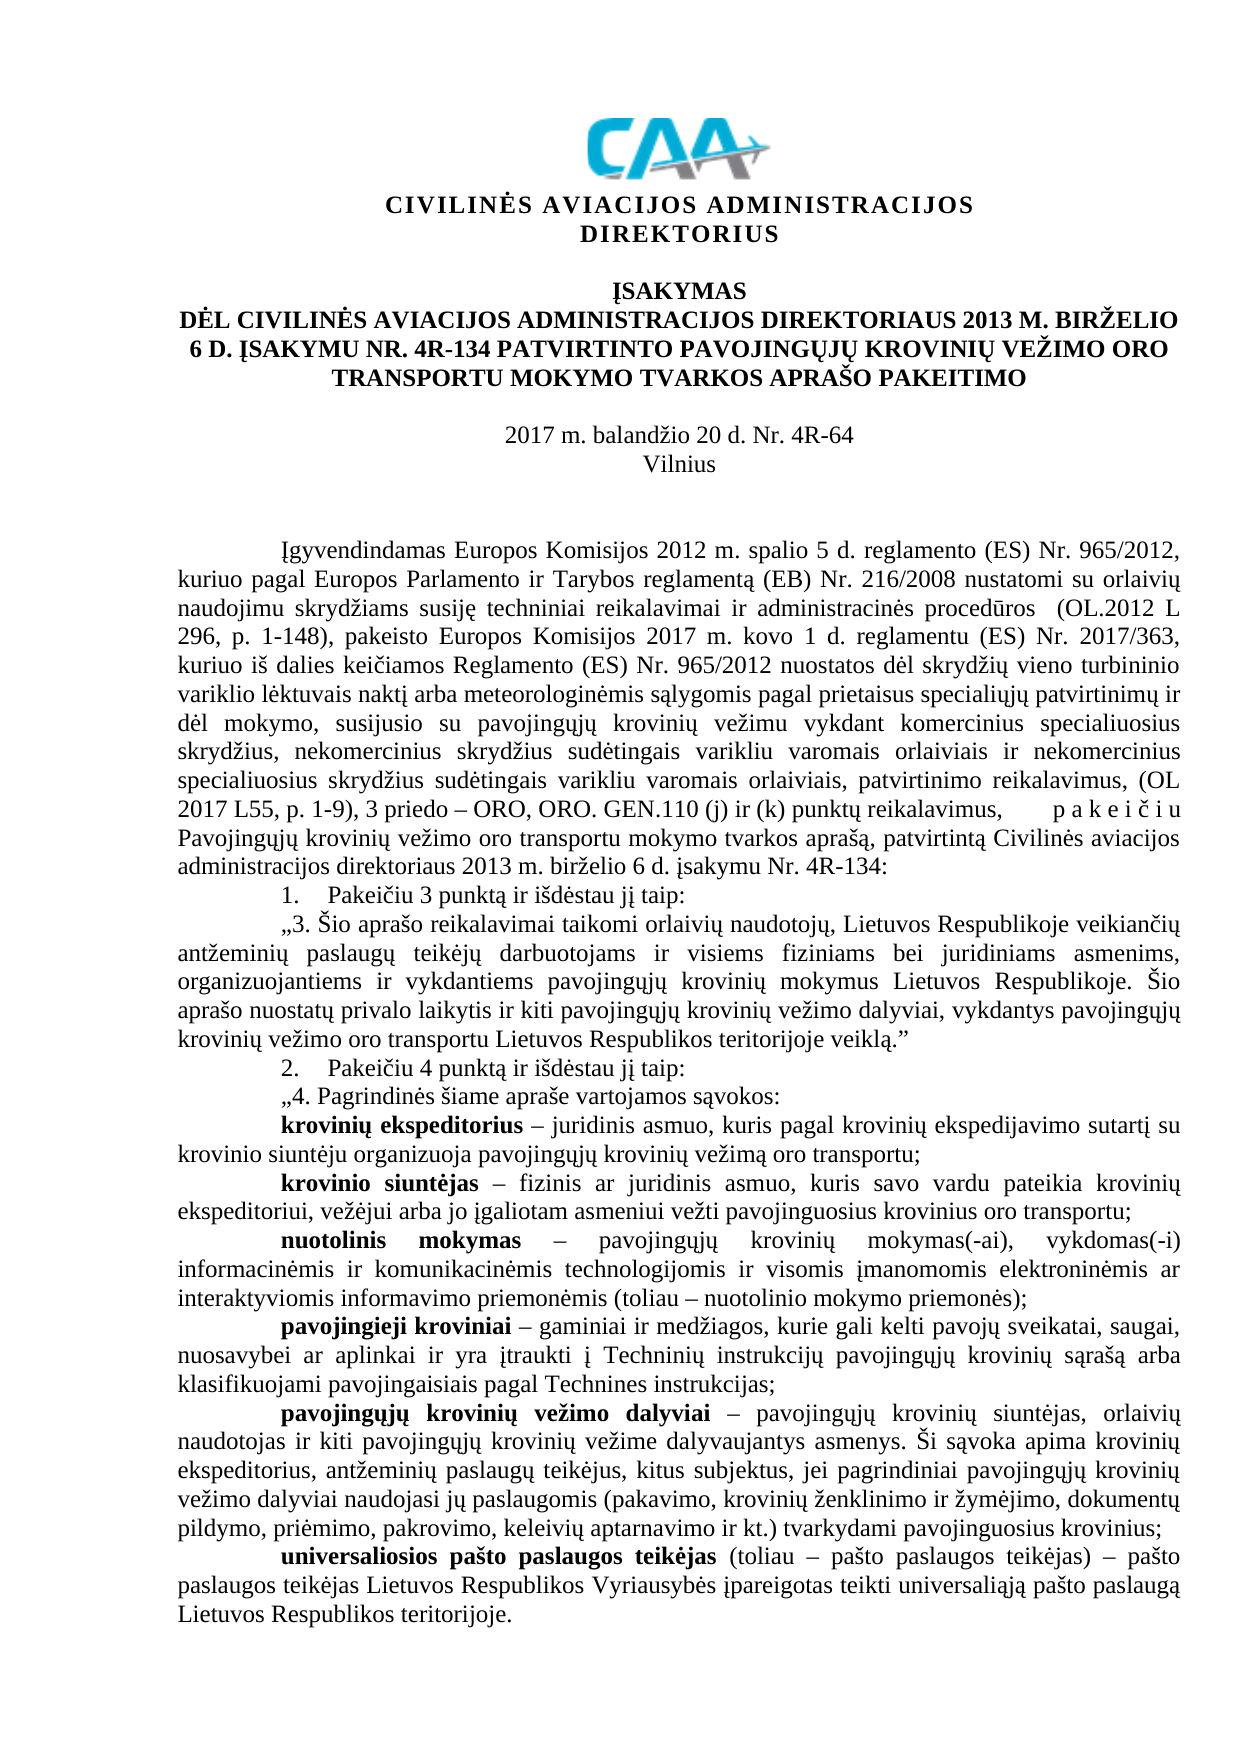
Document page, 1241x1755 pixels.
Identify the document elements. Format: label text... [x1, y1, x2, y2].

text universaliosios pašto paslaugos teikėjas (toliau – pašto paslaugos teikėjas) – pašto paslaugos teikėjas Lietuvos Respublikos Vyriausybės įpareigotas teikti universaliąją pašto paslaugą Lietuvos Respublikos teritorijoje. [177, 1541, 1181, 1628]
text 2. Pakeičiu 4 punktą ir išdėstau jį taip: [177, 1053, 1181, 1081]
text Vilnius [177, 449, 1181, 478]
text CIVILINĖS AVIACIJOS ADMINISTRACIJOS [177, 190, 1181, 219]
text DIREKTORIUS [177, 219, 1181, 248]
text pavojingųjų krovinių vežimo dalyviai – pavojingųjų krovinių siuntėjas, orlaivių naudotojas ir kiti pavojingųjų krovinių vežime dalyvaujantys asmenys. Ši sąvoka apima krovinių ekspeditorius, antžeminių paslaugų teikėjus, kitus subjektus, jei pagrindiniai pavojingųjų krovinių vežimo dalyviai naudojasi jų paslaugomis (pakavimo, krovinių ženklinimo ir žymėjimo, dokumentų pildymo, priėmimo, pakrovimo, keleivių aptarnavimo ir kt.) tvarkydami pavojinguosius krovinius; [177, 1398, 1181, 1541]
text 1. Pakeičiu 3 punktą ir išdėstau jį taip: [177, 880, 1181, 909]
text pavojingieji kroviniai – gaminiai ir medžiagos, kurie gali kelti pavojų sveikatai, saugai, nuosavybei ar aplinkai ir yra įtraukti į Techninių instrukcijų pavojingųjų krovinių sąrašą arba klasifikuojami pavojingaisiais pagal Technines instrukcijas; [177, 1311, 1181, 1398]
text krovinių ekspeditorius – juridinis asmuo, kuris pagal krovinių ekspedijavimo sutartį su krovinio siuntėju organizuoja pavojingųjų krovinių vežimą oro transportu; [177, 1110, 1181, 1168]
text krovinio siuntėjas – fizinis ar juridinis asmuo, kuris savo vardu pateikia krovinių ekspeditoriui, vežėjui arba jo įgaliotam asmeniui vežti pavojinguosius krovinius oro transportu; [177, 1168, 1181, 1225]
text „4. Pagrindinės šiame apraše vartojamos sąvokos: [177, 1081, 1181, 1110]
text ĮSAKYMAS [177, 276, 1181, 305]
text „3. Šio aprašo reikalavimai taikomi orlaivių naudotojų, Lietuvos Respublikoje veikiančių antžeminių paslaugų teikėjų darbuotojams ir visiems fiziniams bei juridiniams asmenims, organizuojantiems ir vykdantiems pavojingųjų krovinių mokymus Lietuvos Respublikoje. Šio aprašo nuostatų privalo laikytis ir kiti pavojingųjų krovinių vežimo dalyviai, vykdantys pavojingųjų krovinių vežimo oro transportu Lietuvos Respublikos teritorijoje veiklą.” [177, 909, 1181, 1053]
text DĖL CIVILINĖS AVIACIJOS ADMINISTRACIJOS DIREKTORIAUS 2013 M. BIRŽELIO 6 D. ĮSAKYMU NR. 4R-134 PATVIRTINTO PAVOJINGŲJŲ KROVINIŲ VEŽIMO ORO TRANSPORTU MOKYMO TVARKOS APRAŠO PAKEITIMO [177, 305, 1181, 391]
text Įgyvendindamas Europos Komisijos 2012 m. spalio 5 d. reglamento (ES) Nr. 965/2012, kuriuo pagal Europos Parlamento ir Tarybos reglamentą (EB) Nr. 216/2008 nustatomi su orlaivių naudojimu skrydžiams susiję techniniai reikalavimai ir administracinės procedūros (OL.2012 L 296, p. 1-148), pakeisto Europos Komisijos 2017 m. kovo 1 d. reglamentu (ES) Nr. 2017/363, kuriuo iš dalies keičiamos Reglamento (ES) Nr. 965/2012 nuostatos dėl skrydžių vieno turbininio variklio lėktuvais naktį arba meteorologinėmis sąlygomis pagal prietaisus specialiųjų patvirtinimų ir dėl mokymo, susijusio su pavojingųjų krovinių vežimu vykdant komercinius specialiuosius skrydžius, nekomercinius skrydžius sudėtingais varikliu varomais orlaiviais ir nekomercinius specialiuosius skrydžius sudėtingais varikliu varomais orlaiviais, patvirtinimo reikalavimus, (OL 2017 L55, p. 1-9), 3 priedo – ORO, ORO. GEN.110 (j) ir (k) punktų reikalavimus, p a k e i č i u Pavojingųjų krovinių vežimo oro transportu mokymo tvarkos aprašą, patvirtintą Civilinės aviacijos administracijos direktoriaus 2013 m. birželio 6 d. įsakymu Nr. 4R-134: [177, 535, 1181, 880]
text 2017 m. balandžio 20 d. Nr. 4R-64 [177, 420, 1181, 449]
text nuotolinis mokymas – pavojingųjų krovinių mokymas(-ai), vykdomas(-i) informacinėmis ir komunikacinėmis technologijomis ir visomis įmanomomis elektroninėmis ar interaktyviomis informavimo priemonėmis (toliau – nuotolinio mokymo priemonės); [177, 1225, 1181, 1311]
